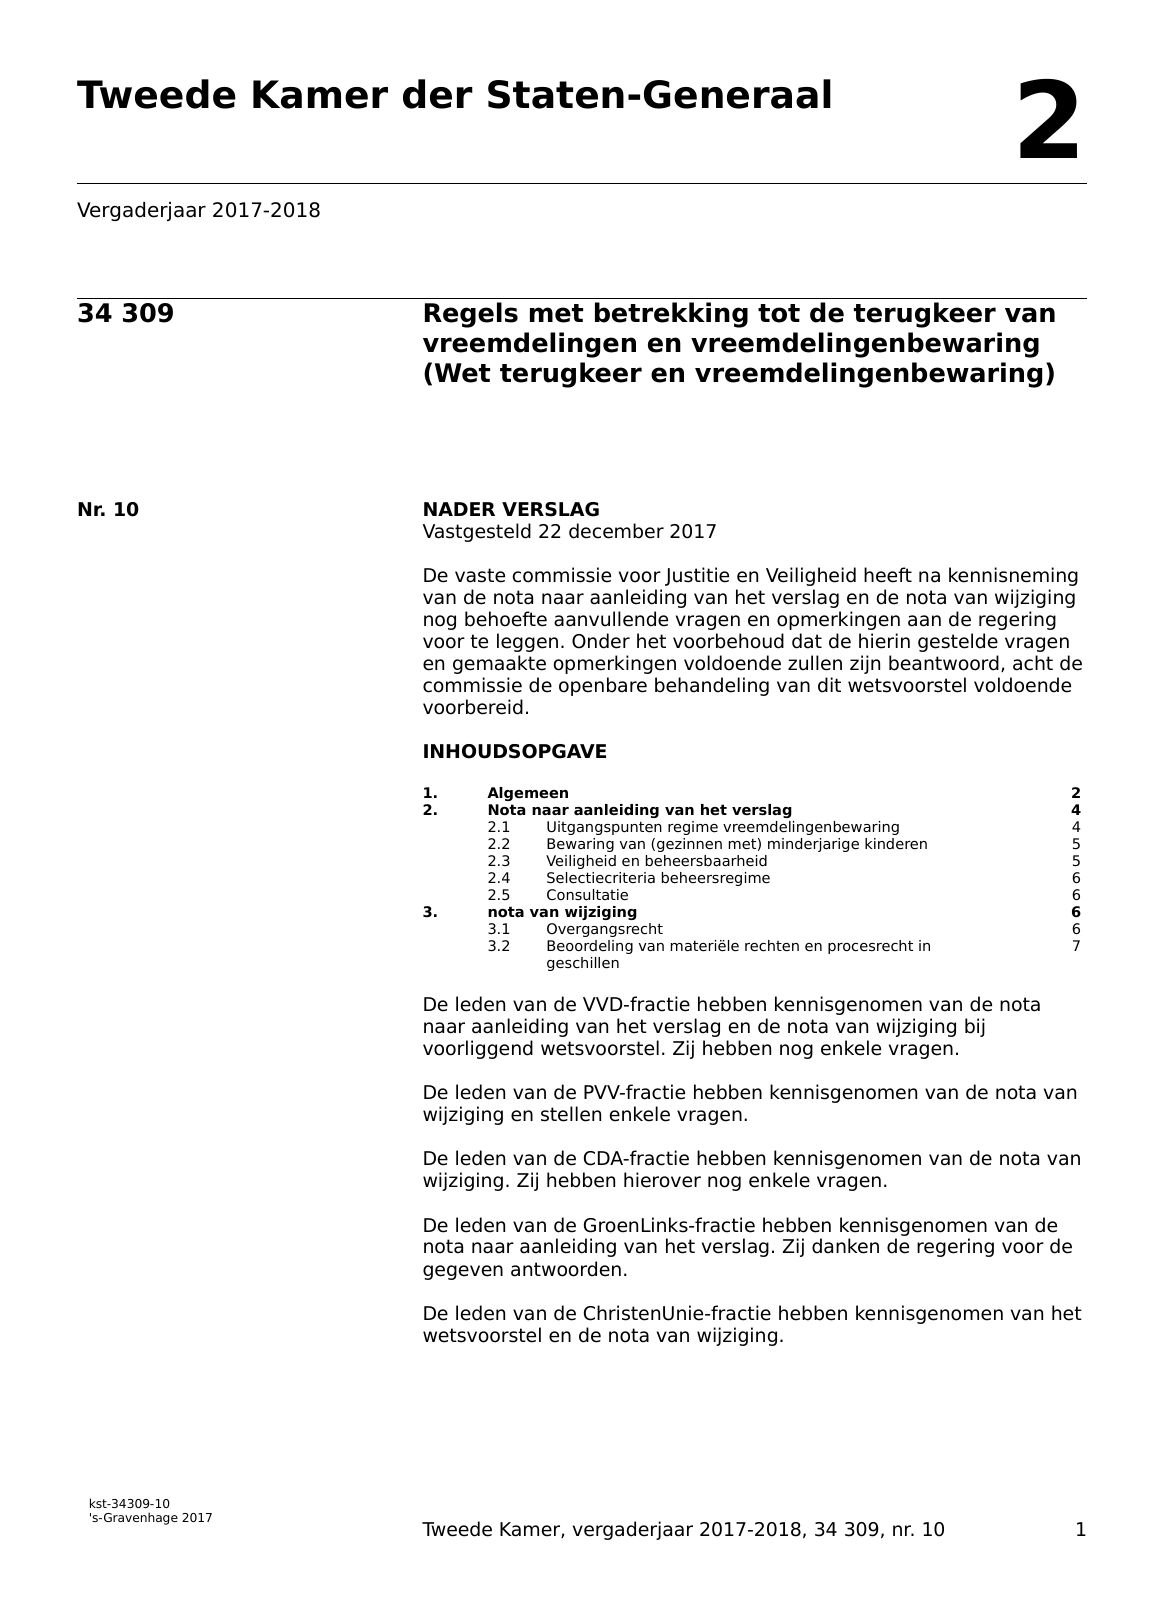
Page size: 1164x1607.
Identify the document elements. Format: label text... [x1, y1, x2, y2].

table_cell 2.4 [481, 870, 540, 887]
table_cell 3. [422, 904, 481, 921]
text De leden van de VVD-fractie hebben kennisgenomen van de nota naar aanleiding van het verslag en de nota van wijziging bij voorliggend wetsvoorstel. Zij hebben nog enkele vragen. [422, 994, 1087, 1060]
table_cell Bewaring van (gezinnen met) minderjarige kinderen [540, 836, 1013, 853]
table_cell [422, 887, 481, 904]
text De leden van de ChristenUnie-fractie hebben kennisgenomen van het wetsvoorstel en de nota van wijziging. [422, 1303, 1087, 1347]
table_cell 2. [422, 802, 481, 819]
subtitle 34 309 Regels met betrekking tot de terugkeer van vreemdelingen en vreemdelingenbewaring (Wet terugkeer en vreemdelingenbewaring) [77, 299, 1087, 388]
table_cell 3.1 [481, 921, 540, 938]
table_cell 2.3 [481, 853, 540, 870]
table_cell [422, 819, 481, 836]
table_cell Overgangsrecht [540, 921, 1013, 938]
table_cell [422, 938, 481, 972]
table_cell Beoordeling van materiële rechten en procesrecht in geschillen [540, 938, 1013, 972]
text 's-Gravenhage 2017 [88, 1511, 323, 1525]
table_cell 6 [1013, 904, 1087, 921]
table_cell 2.5 [481, 887, 540, 904]
table_cell 6 [1013, 921, 1087, 938]
table_cell 4 [1013, 802, 1087, 819]
table_cell 2.1 [481, 819, 540, 836]
table_cell 5 [1013, 853, 1087, 870]
table_header 2 [1013, 785, 1087, 802]
table_cell [422, 870, 481, 887]
table_cell Selectiecriteria beheersregime [540, 870, 1013, 887]
text De vaste commissie voor Justitie en Veiligheid heeft na kennisneming van de nota naar aanleiding van het verslag en de nota van wijziging nog behoefte aanvullende vragen en opmerkingen aan de regering voor te leggen. Onder het voorbehoud dat de hierin gestelde vragen en gemaakte opmerkingen voldoende zullen zijn beantwoord, acht de commissie de openbare behandeling van dit wetsvoorstel voldoende voorbereid. [422, 565, 1087, 719]
text De leden van de GroenLinks-fractie hebben kennisgenomen van de nota naar aanleiding van het verslag. Zij danken de regering voor de gegeven antwoorden. [422, 1214, 1087, 1280]
table_cell 6 [1013, 870, 1087, 887]
text kst-34309-10 [88, 1497, 323, 1511]
table_cell [422, 921, 481, 938]
table_cell [422, 853, 481, 870]
text De leden van de CDA-fractie hebben kennisgenomen van de nota van wijziging. Zij hebben hierover nog enkele vragen. [422, 1148, 1087, 1192]
table_cell 2.2 [481, 836, 540, 853]
table_cell [422, 836, 481, 853]
table_cell Nota naar aanleiding van het verslag [481, 802, 1013, 819]
table_cell nota van wijziging [481, 904, 1013, 921]
table_header Tweede Kamer der Staten-Generaal [77, 59, 886, 183]
table_cell 4 [1013, 819, 1087, 836]
table_cell 6 [1013, 887, 1087, 904]
text Vastgesteld 22 december 2017 [422, 521, 1087, 543]
table_cell 5 [1013, 836, 1087, 853]
table_header 2 [886, 59, 1087, 183]
table_cell 7 [1013, 938, 1087, 972]
table_cell 3.2 [481, 938, 540, 972]
table_header Algemeen [481, 785, 1013, 802]
subtitle Nr. 10 NADER VERSLAG [77, 499, 1087, 521]
text De leden van de PVV-fractie hebben kennisgenomen van de nota van wijziging en stellen enkele vragen. [422, 1082, 1087, 1126]
subtitle INHOUDSOPGAVE [422, 741, 1087, 763]
table_header 1. [422, 785, 481, 802]
table_cell Consultatie [540, 887, 1013, 904]
table_cell Veiligheid en beheersbaarheid [540, 853, 1013, 870]
table_cell Vergaderjaar 2017-2018 [77, 184, 1087, 298]
table_cell Uitgangspunten regime vreemdelingenbewaring [540, 819, 1013, 836]
